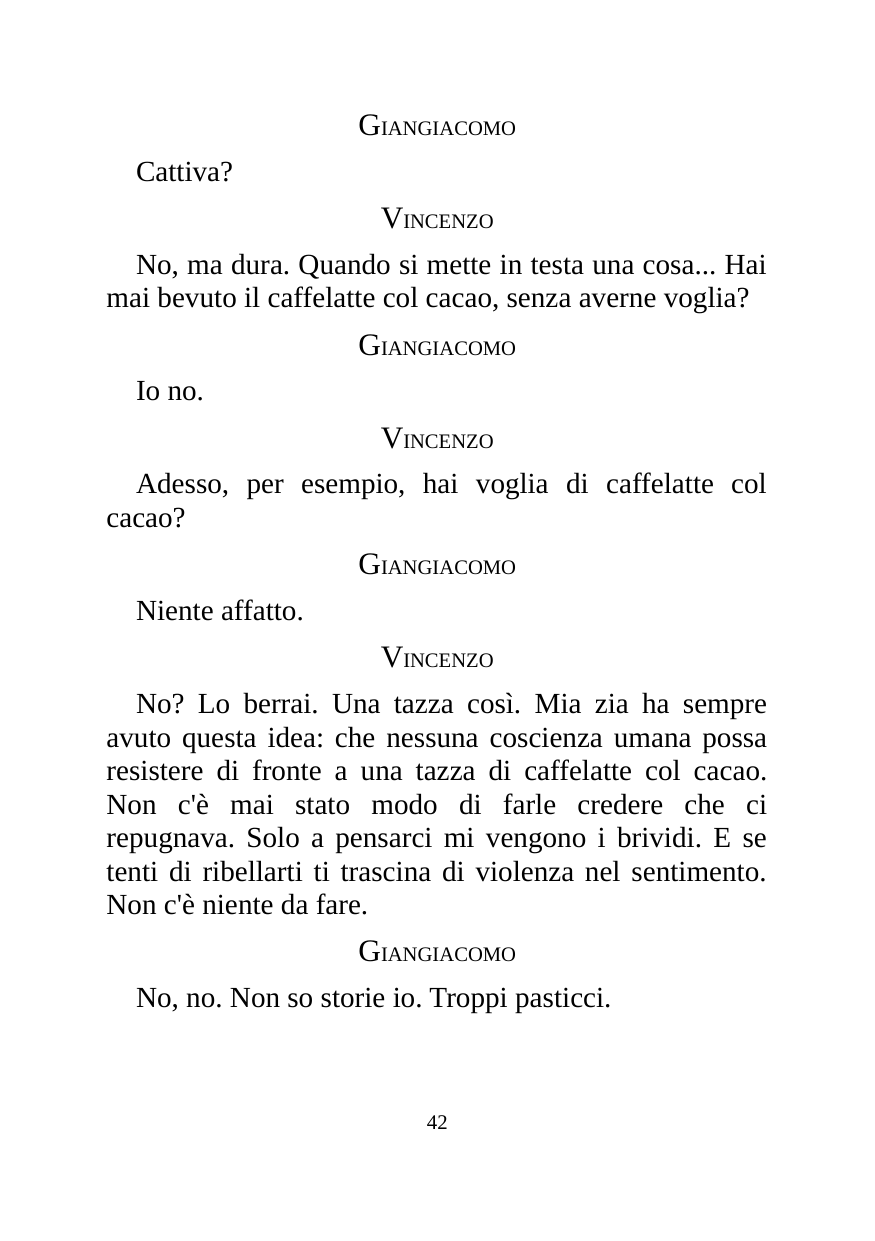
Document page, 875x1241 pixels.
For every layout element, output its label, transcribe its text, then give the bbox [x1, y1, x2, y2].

text Vincenzo [106, 419, 768, 455]
text Adesso, per esempio, hai voglia di caffelatte col cacao? [106, 467, 768, 534]
text Io no. [106, 373, 768, 407]
text Vincenzo [106, 199, 768, 235]
text No, no. Non so storie io. Troppi pasticci. [106, 980, 768, 1014]
text Cattiva? [106, 154, 768, 187]
text Giangiacomo [106, 326, 768, 362]
text No, ma dura. Quando si mette in testa una cosa... Hai mai bevuto il caffelatte col cacao, senza averne voglia? [106, 247, 768, 314]
text Vincenzo [106, 638, 768, 674]
text Niente affatto. [106, 593, 768, 627]
text No? Lo berrai. Una tazza così. Mia zia ha sempre avuto questa idea: che nessuna coscienza umana possa resistere di fronte a una tazza di caffelatte col cacao. Non c'è mai stato modo di farle credere che ci repugnava. Solo a pensarci mi vengono i brividi. E se tenti di ribellarti ti trascina di violenza nel sentimento. Non c'è niente da fare. [106, 686, 768, 921]
text Giangiacomo [106, 545, 768, 581]
text Giangiacomo [106, 106, 768, 142]
text Giangiacomo [106, 933, 768, 969]
